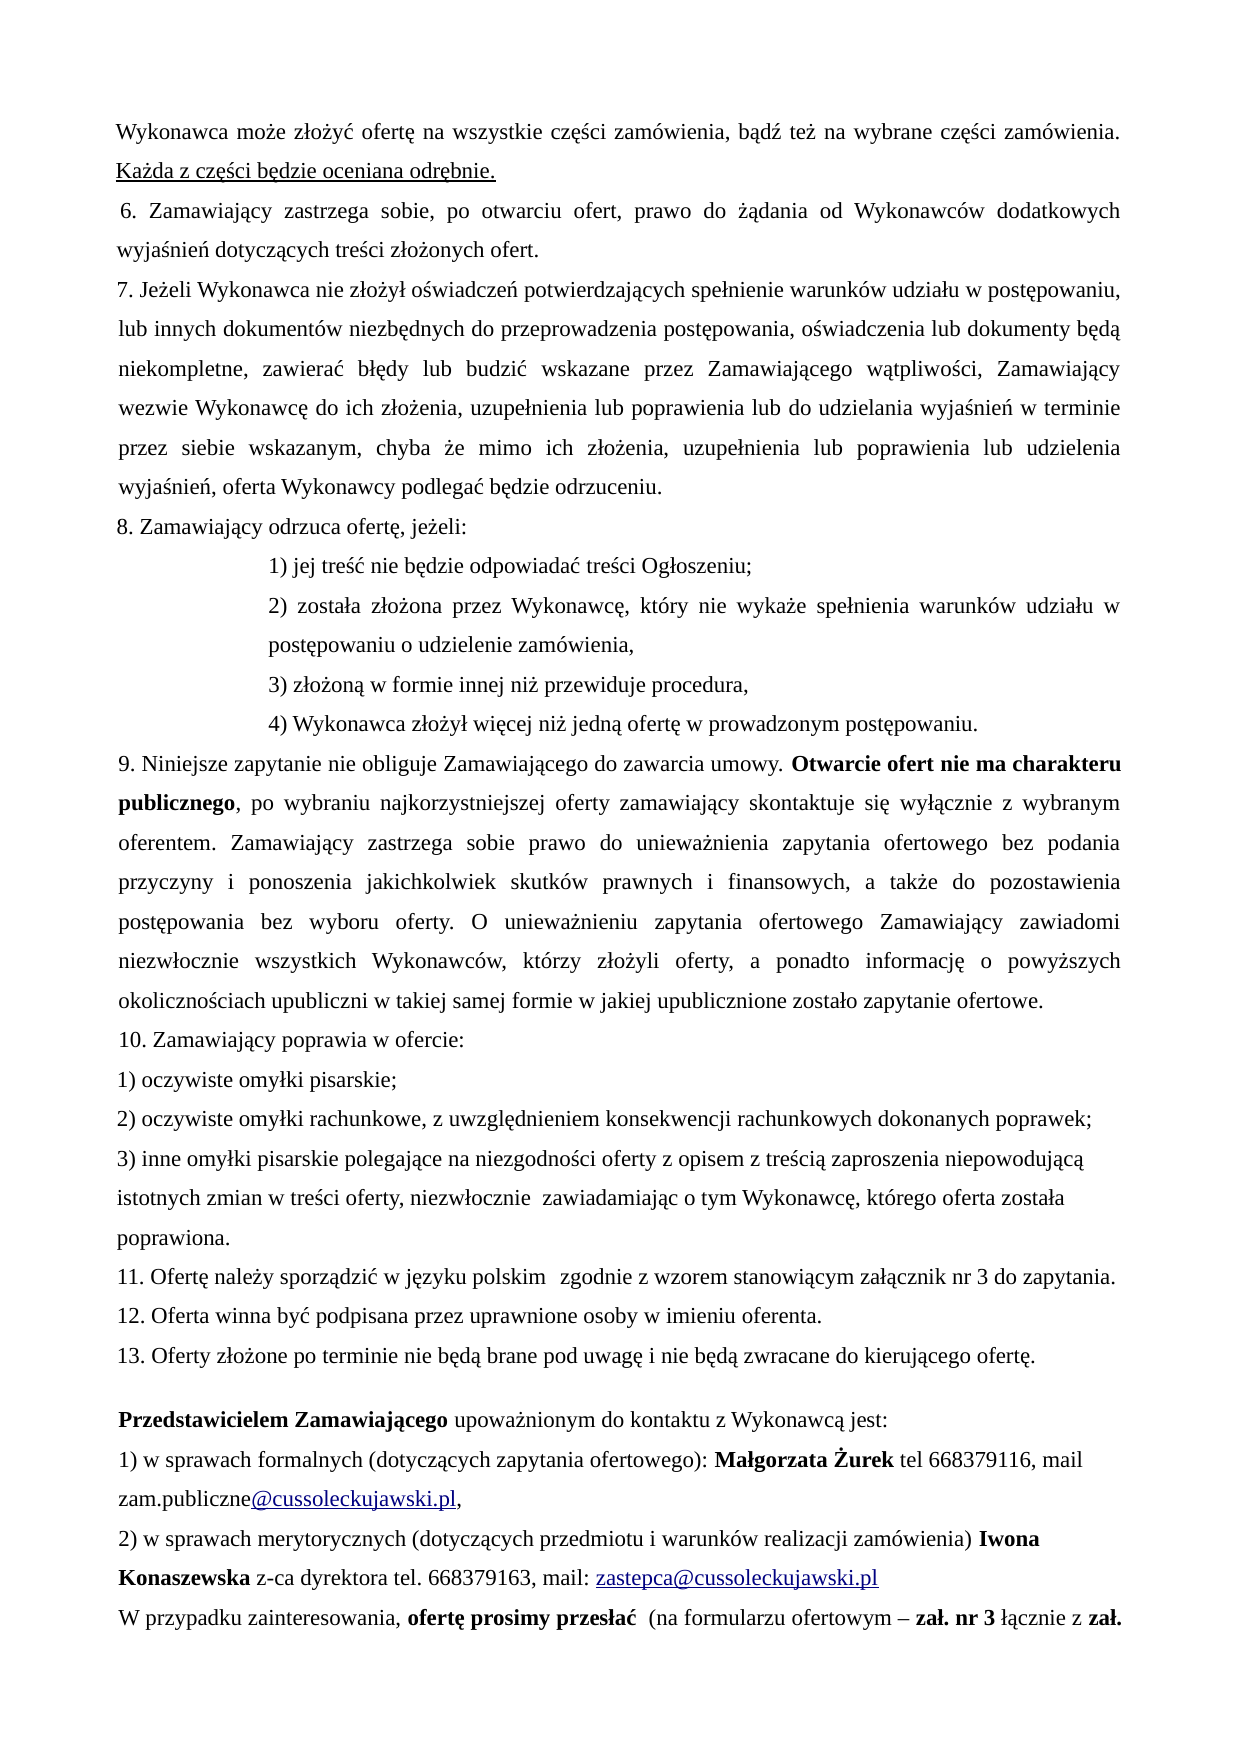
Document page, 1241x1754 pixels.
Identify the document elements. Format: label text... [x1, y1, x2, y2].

text 9. Niniejsze zapytanie nie obliguje Zamawiającego do zawarcia umowy. Otwarcie ofert nie ma charakteru publicznego, po wybraniu najkorzystniejszej oferty zamawiający skontaktuje się wyłącznie z wybranym oferentem. Zamawiający zastrzega sobie prawo do unieważnienia zapytania ofertowego bez podania przyczyny i ponoszenia jakichkolwiek skutków prawnych i finansowych, a także do pozostawienia postępowania bez wyboru oferty. O unieważnieniu zapytania ofertowego Zamawiający zawiadomi niezwłocznie wszystkich Wykonawców, którzy złożyli oferty, a ponadto informację o powyższych okolicznościach upubliczni w takiej samej formie w jakiej upublicznione zostało zapytanie ofertowe. [118, 750, 1122, 1013]
list 3) złożoną w formie innej niż przewiduje procedura, [231, 671, 1122, 697]
list 1) jej treść nie będzie odpowiadać treści Ogłoszeniu; [231, 552, 1122, 579]
list 4) Wykonawca złożył więcej niż jedną ofertę w prowadzonym postępowaniu. [231, 710, 1122, 737]
list 1) oczywiste omyłki pisarskie; 2) oczywiste omyłki rachunkowe, z uwzględnieniem konsekwencji rachunkowych dokonanych poprawek; 3) inne omyłki pisarskie polegające na niezgodności oferty z opisem z treścią zaproszenia niepowodującą istotnych zmian w treści oferty, niezwłocznie zawiadamiając o tym Wykonawcę, którego oferta została poprawiona. 11. Ofertę należy sporządzić w języku polskim zgodnie z wzorem stanowiącym załącznik nr 3 do zapytania. 12. Oferta winna być podpisana przez uprawnione osoby w imieniu oferenta. 13. Oferty złożone po terminie nie będą brane pod uwagę i nie będą zwracane do kierującego ofertę. [117, 1066, 1122, 1368]
list 7. Jeżeli Wykonawca nie złożył oświadczeń potwierdzających spełnienie warunków udziału w postępowaniu, lub innych dokumentów niezbędnych do przeprowadzenia postępowania, oświadczenia lub dokumenty będą niekompletne, zawierać błędy lub budzić wskazane przez Zamawiającego wątpliwości, Zamawiający wezwie Wykonawcę do ich złożenia, uzupełnienia lub poprawienia lub do udzielania wyjaśnień w terminie przez siebie wskazanym, chyba że mimo ich złożenia, uzupełnienia lub poprawienia lub udzielenia wyjaśnień, oferta Wykonawcy podlegać będzie odrzuceniu. [116, 276, 1122, 500]
text Przedstawicielem Zamawiającego upoważnionym do kontaktu z Wykonawcą jest: 1) w sprawach formalnych (dotyczących zapytania ofertowego): Małgorzata Żurek tel 668379116, mail zam.publiczne@cussoleckujawski.pl, [118, 1406, 1122, 1512]
text 6. Zamawiający zastrzega sobie, po otwarciu ofert, prawo do żądania od Wykonawców dodatkowych wyjaśnień dotyczących treści złożonych ofert. [116, 197, 1122, 263]
text 10. Zamawiający poprawia w ofercie: [118, 1026, 1122, 1052]
list 8. Zamawiający odrzuca ofertę, jeżeli: [116, 513, 1122, 539]
text Wykonawca może złożyć ofertę na wszystkie części zamówienia, bądź też na wybrane części zamówienia. Każda z części będzie oceniana odrębnie. [114, 118, 1122, 184]
text W przypadku zainteresowania, ofertę prosimy przesłać (na formularzu ofertowym – zał. nr 3 łącznie z zał. [118, 1604, 1122, 1630]
text 2) w sprawach merytorycznych (dotyczących przedmiotu i warunków realizacji zamówienia) Iwona Konaszewska z-ca dyrektora tel. 668379163, mail: zastepca@cussoleckujawski.pl [118, 1525, 1122, 1591]
list 2) została złożona przez Wykonawcę, który nie wykaże spełnienia warunków udziału w postępowaniu o udzielenie zamówienia, [231, 592, 1122, 658]
